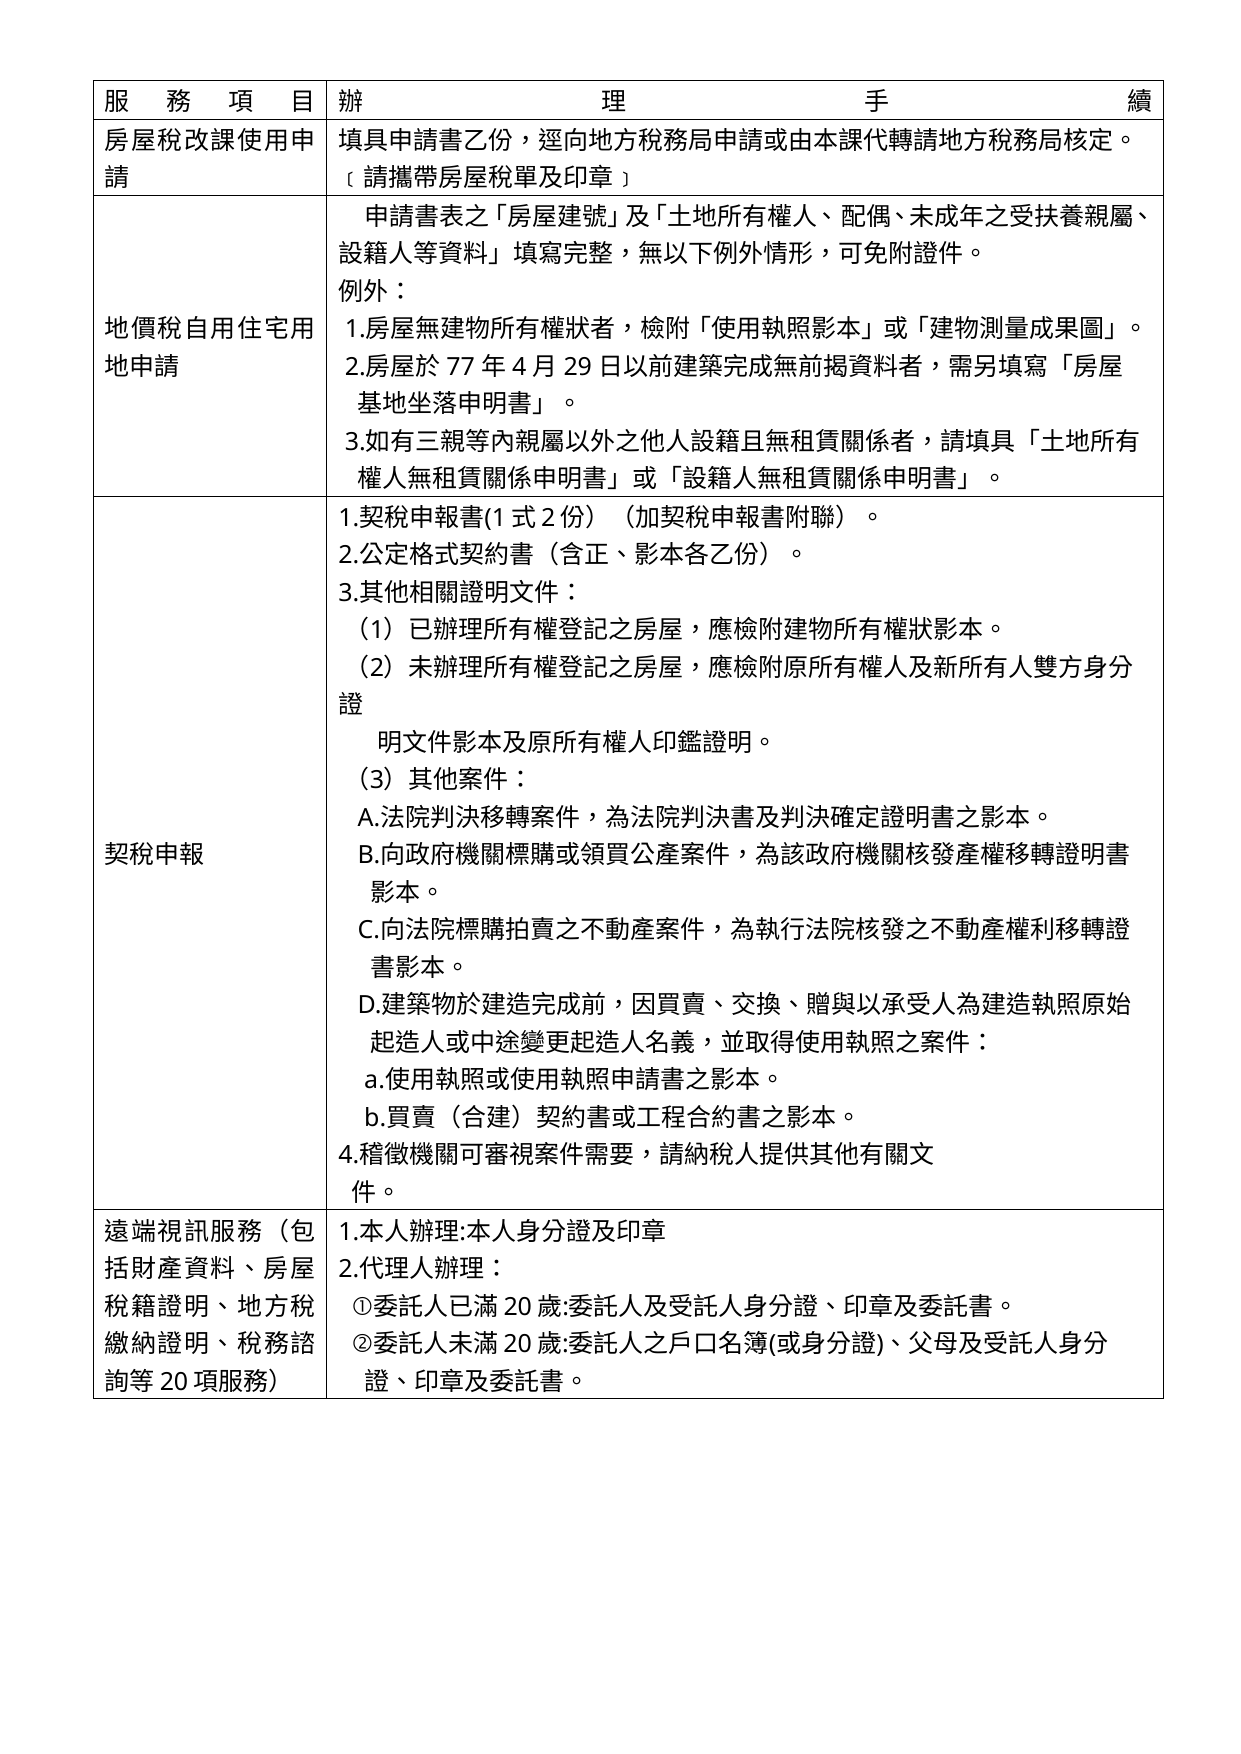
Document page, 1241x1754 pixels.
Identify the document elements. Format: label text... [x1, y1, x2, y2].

table_cell 申請書表之「房屋建號」及「土地所有權人、 配偶、未成年之受扶養親屬、設籍人等資料」填寫完整，無以下例外情形，可免附證件。 例外： 1.房屋無建物所有權狀者，檢附「使用執照影本」或「建物測量成果圖」。 2.房屋於 77 年 4 月 29 日以前建築完成無前揭資料者，需另填寫「房屋 基地坐落申明書」。 3.如有三親等內親屬以外之他人設籍且無租賃關係者，請填具「土地所有 權人無租賃關係申明書」或「設籍人無租賃關係申明書」。 [327, 196, 1163, 496]
table_cell 地價稅自用住宅用地申請 [94, 196, 326, 496]
table_cell 契稅申報 [94, 497, 326, 1209]
table_header 服務項目 [94, 81, 326, 119]
table_header 辦理手續 [327, 81, 1163, 119]
table_cell 1.本人辦理:本人身分證及印章 2.代理人辦理： 委託人已滿20歲:委託人及受託人身分證、印章及委託書。 委託人未滿20歲:委託人之戶口名簿(或身分證)、父母及受託人身分 證、印章及委託書。 [327, 1210, 1163, 1398]
table_cell 填具申請書乙份，逕向地方稅務局申請或由本課代轉請地方稅務局核定。﹝請攜帶房屋稅單及印章﹞ [327, 120, 1163, 195]
table_cell 遠端視訊服務（包括財產資料、房屋稅籍證明、地方稅繳納證明、稅務諮詢等20項服務） [94, 1210, 326, 1398]
table_cell 房屋稅改課使用申請 [94, 120, 326, 195]
table_cell 1.契稅申報書(1式2份）（加契稅申報書附聯）。 2.公定格式契約書（含正、影本各乙份）。 3.其他相關證明文件： （1）已辦理所有權登記之房屋，應檢附建物所有權狀影本。 （2）未辦理所有權登記之房屋，應檢附原所有權人及新所有人雙方身分證 明文件影本及原所有權人印鑑證明。 （3）其他案件： A.法院判決移轉案件，為法院判決書及判決確定證明書之影本。 B.向政府機關標購或領買公產案件，為該政府機關核發產權移轉證明書 影本。 C.向法院標購拍賣之不動產案件，為執行法院核發之不動產權利移轉證 書影本。 D.建築物於建造完成前，因買賣、交換、贈與以承受人為建造執照原始 起造人或中途變更起造人名義，並取得使用執照之案件： a.使用執照或使用執照申請書之影本。 b.買賣（合建）契約書或工程合約書之影本。 4.稽徵機關可審視案件需要，請納稅人提供其他有關文 件。 [327, 497, 1163, 1209]
